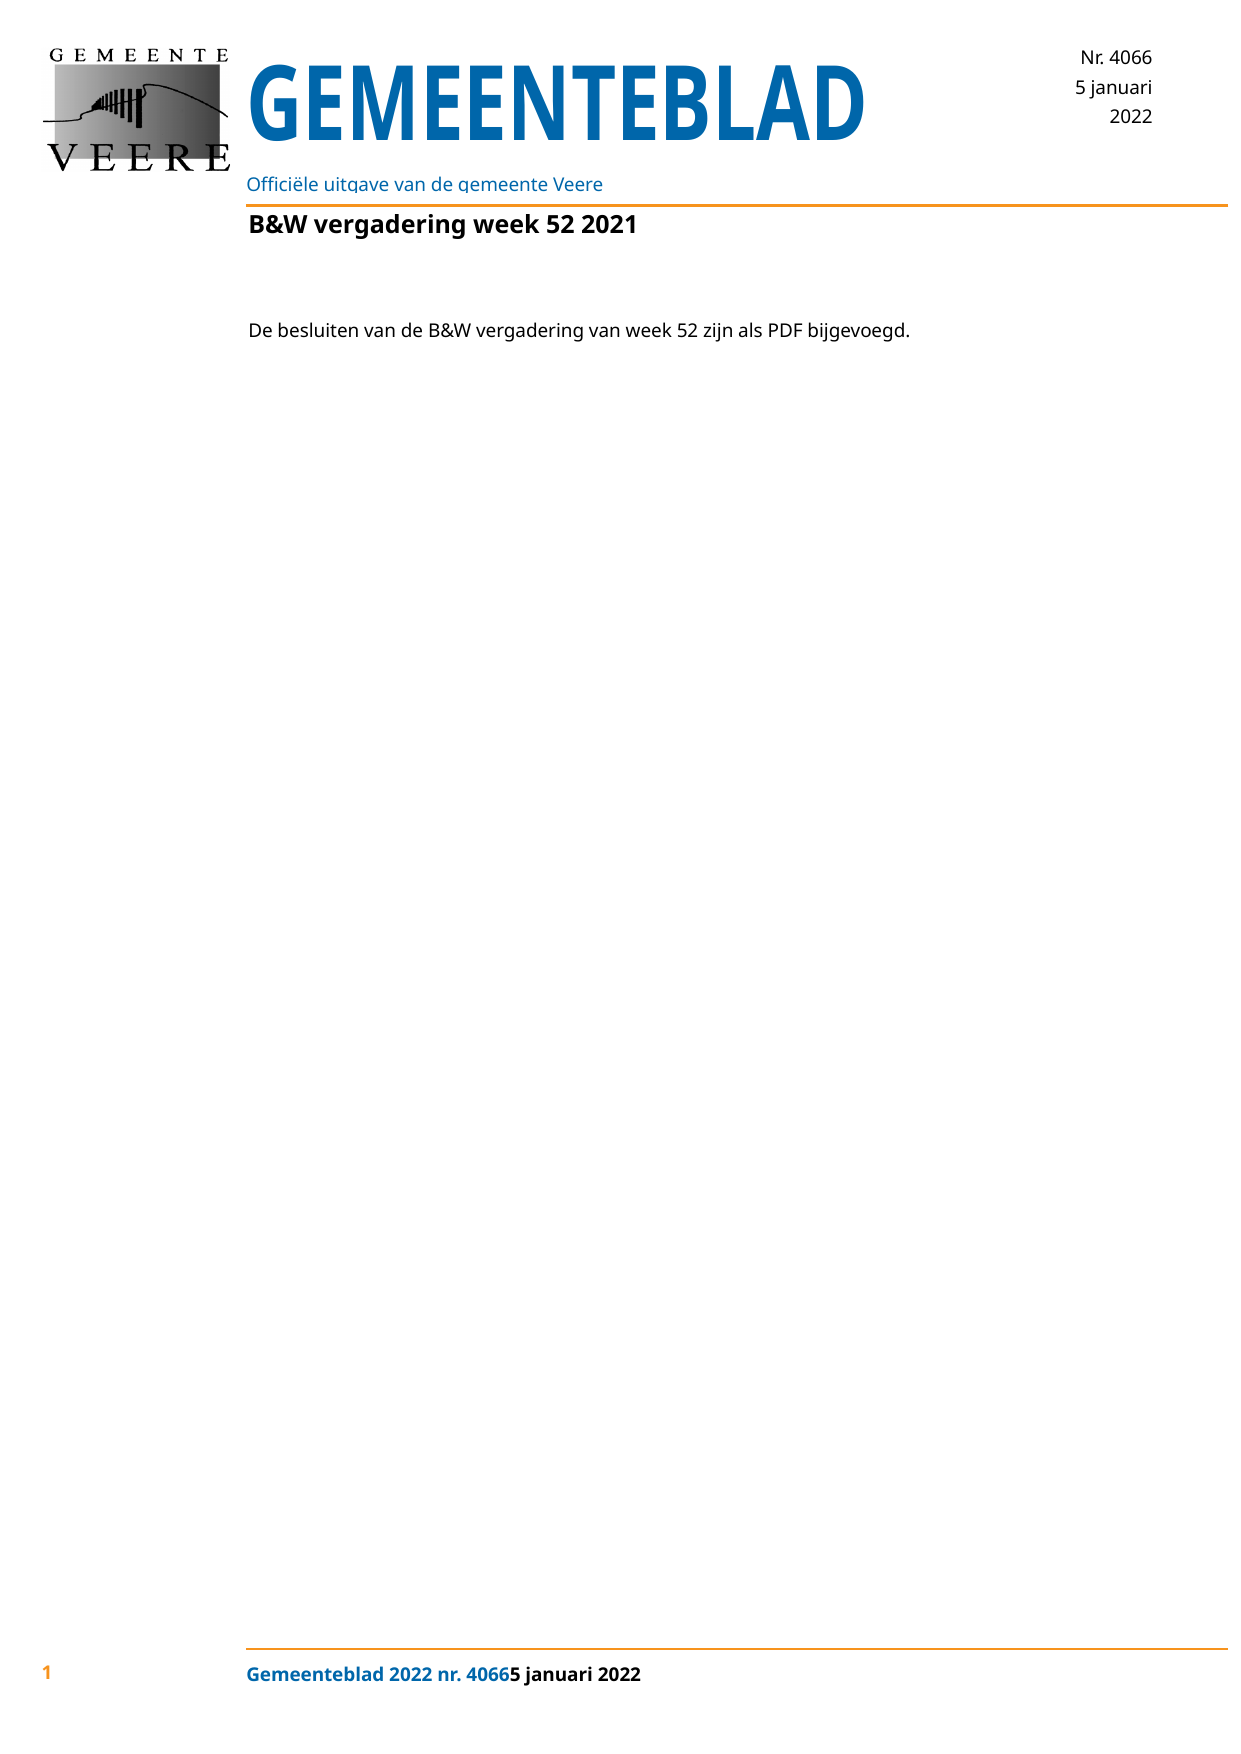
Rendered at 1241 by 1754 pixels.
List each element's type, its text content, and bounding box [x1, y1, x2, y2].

text B&W vergadering week 52 2021 [248, 207, 1152, 241]
text De besluiten van de B&W vergadering van week 52 zijn als PDF bijgevoegd. [248, 317, 1152, 342]
picture [41, 47, 231, 172]
